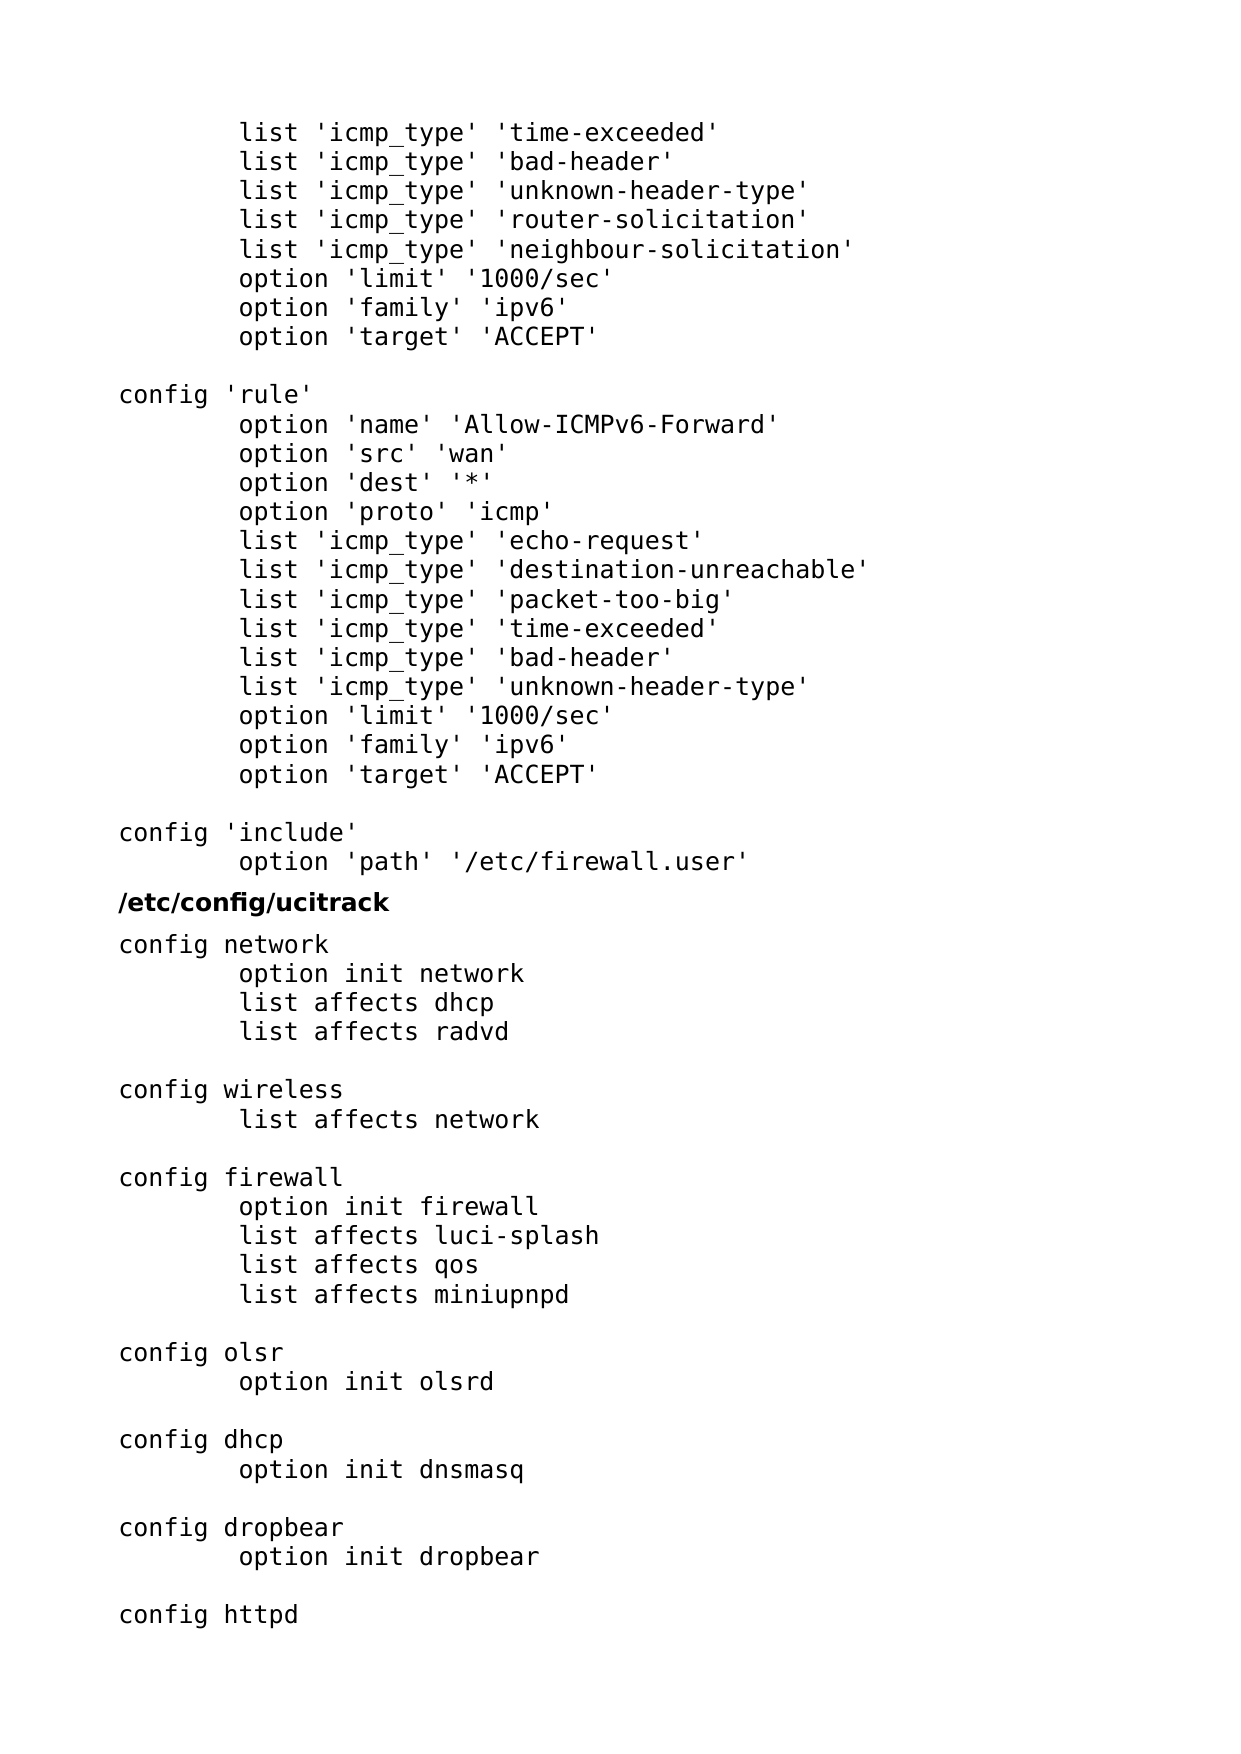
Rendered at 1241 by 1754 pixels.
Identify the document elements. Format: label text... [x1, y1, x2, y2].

text list 'icmp_type' 'time-exceeded' list 'icmp_type' 'bad-header' list 'icmp_type' 'unknown-header-type' list 'icmp_type' 'router-solicitation' list 'icmp_type' 'neighbour-solicitation' option 'limit' '1000/sec' option 'family' 'ipv6' option 'target' 'ACCEPT' config 'rule' option 'name' 'Allow-ICMPv6-Forward' option 'src' 'wan' option 'dest' '*' option 'proto' 'icmp' list 'icmp_type' 'echo-request' list 'icmp_type' 'destination-unreachable' list 'icmp_type' 'packet-too-big' list 'icmp_type' 'time-exceeded' list 'icmp_type' 'bad-header' list 'icmp_type' 'unknown-header-type' option 'limit' '1000/sec' option 'family' 'ipv6' option 'target' 'ACCEPT' config 'include' option 'path' '/etc/firewall.user' [118, 118, 1122, 876]
text /etc/config/ucitrack [118, 888, 1122, 917]
text config network option init network list affects dhcp list affects radvd config wireless list affects network config firewall option init firewall list affects luci-splash list affects qos list affects miniupnpd config olsr option init olsrd config dhcp option init dnsmasq config dropbear option init dropbear config httpd [118, 930, 1122, 1630]
